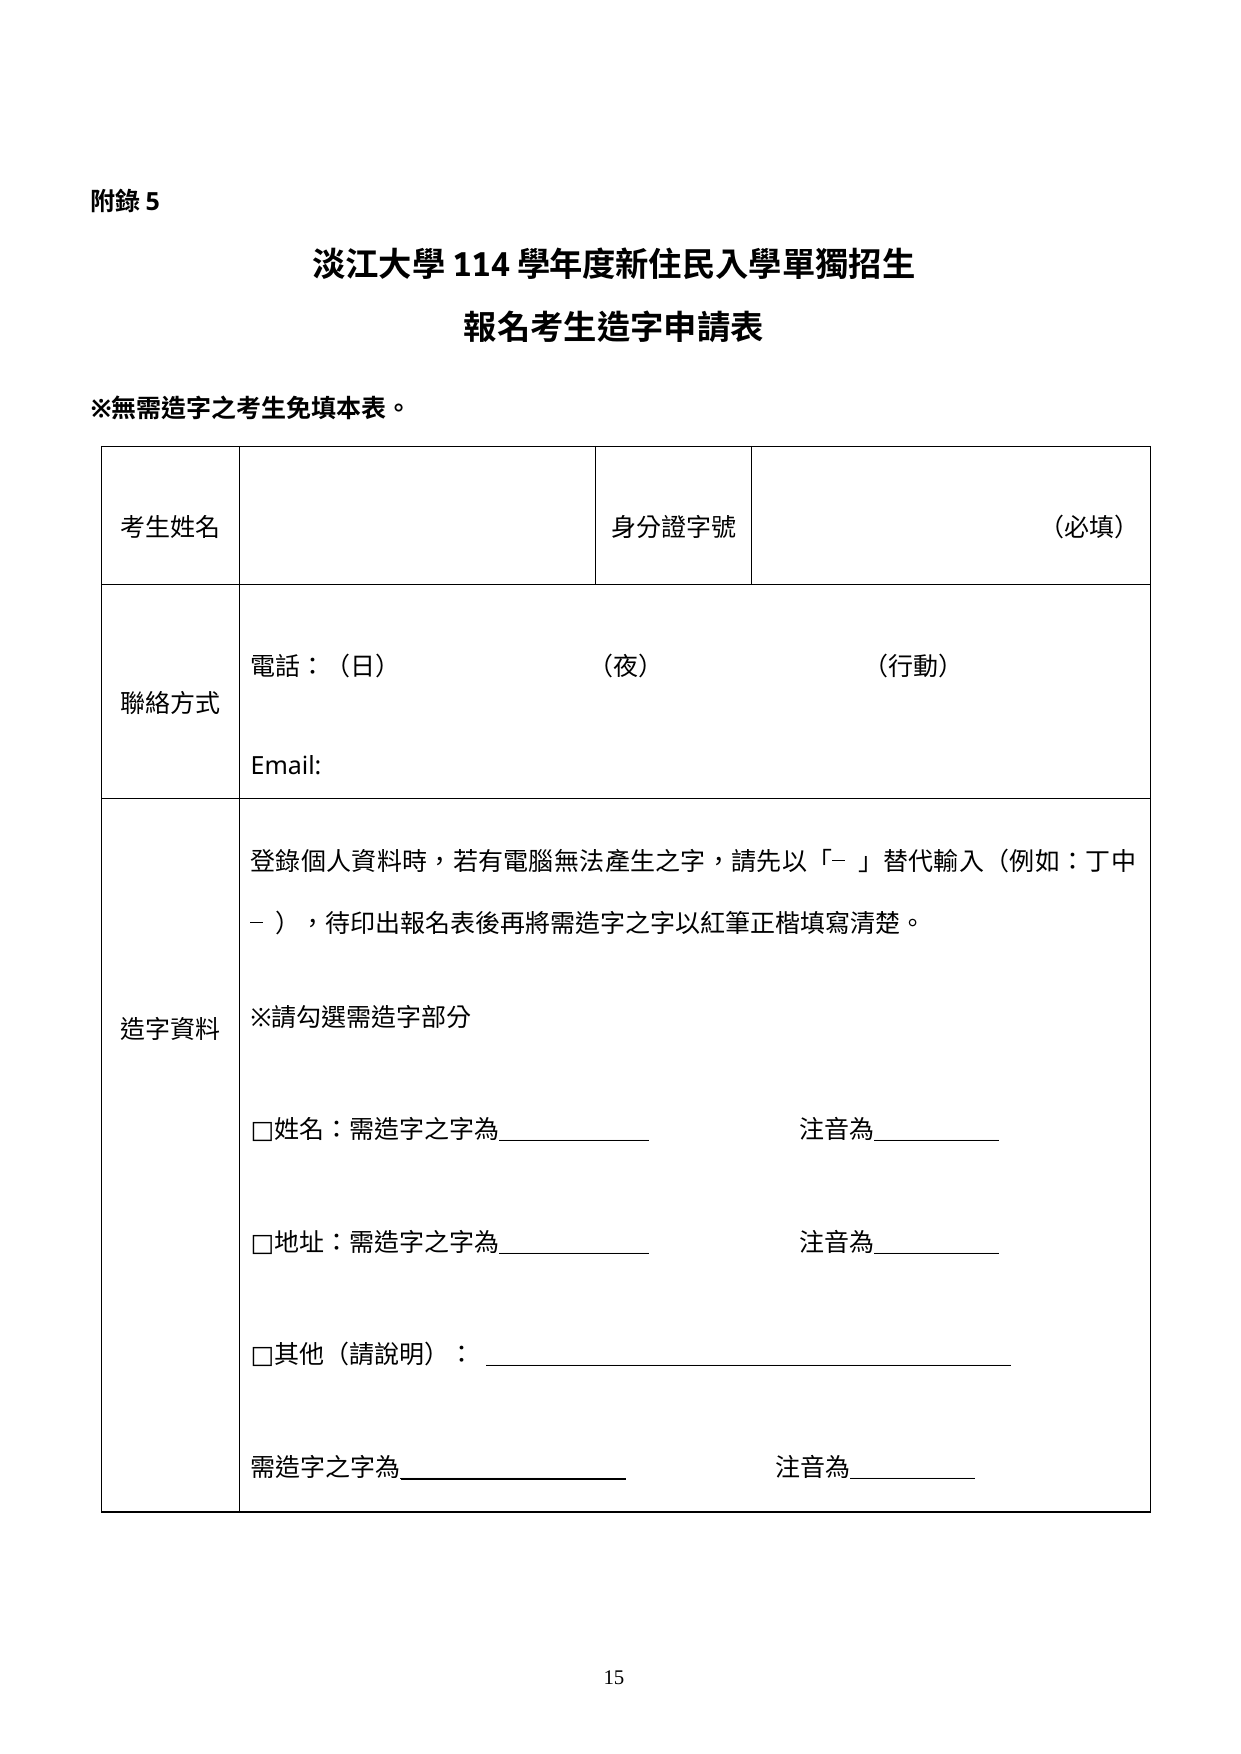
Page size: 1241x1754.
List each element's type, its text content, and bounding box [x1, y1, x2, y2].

table_cell 聯絡方式 [102, 585, 239, 798]
table_cell 電話：（日） （夜） （行動） Email: [240, 585, 1150, 798]
text 報名考生造字申請表 [90, 283, 1137, 346]
table_cell 造字資料 [102, 799, 239, 1511]
table_header 身分證字號 [596, 447, 751, 584]
text ※無需造字之考生免填本表。 [90, 364, 1137, 427]
text 淡江大學114學年度新住民入學單獨招生 [90, 221, 1137, 283]
table_cell 登錄個人資料時，若有電腦無法產生之字，請先以「╴」替代輸入（例如：丁中╴），待印出報名表後再將需造字之字以紅筆正楷填寫清楚。 ※請勾選需造字部分 □姓名：需造字之字為＿＿＿＿＿＿ 注音為＿＿＿＿＿ □地址：需造字之字為＿＿＿＿＿＿ 注音為＿＿＿＿＿ □其他（請說明）： ＿＿＿＿＿＿＿＿＿＿＿＿＿＿＿＿＿＿＿＿＿ 需造字之字為＿＿＿＿＿＿ 注音為＿＿＿＿＿ [240, 799, 1150, 1511]
text 附錄5 [90, 158, 1137, 221]
table_header 考生姓名 [102, 447, 239, 584]
table_header （必填） [752, 447, 1150, 584]
table_header [240, 447, 595, 584]
